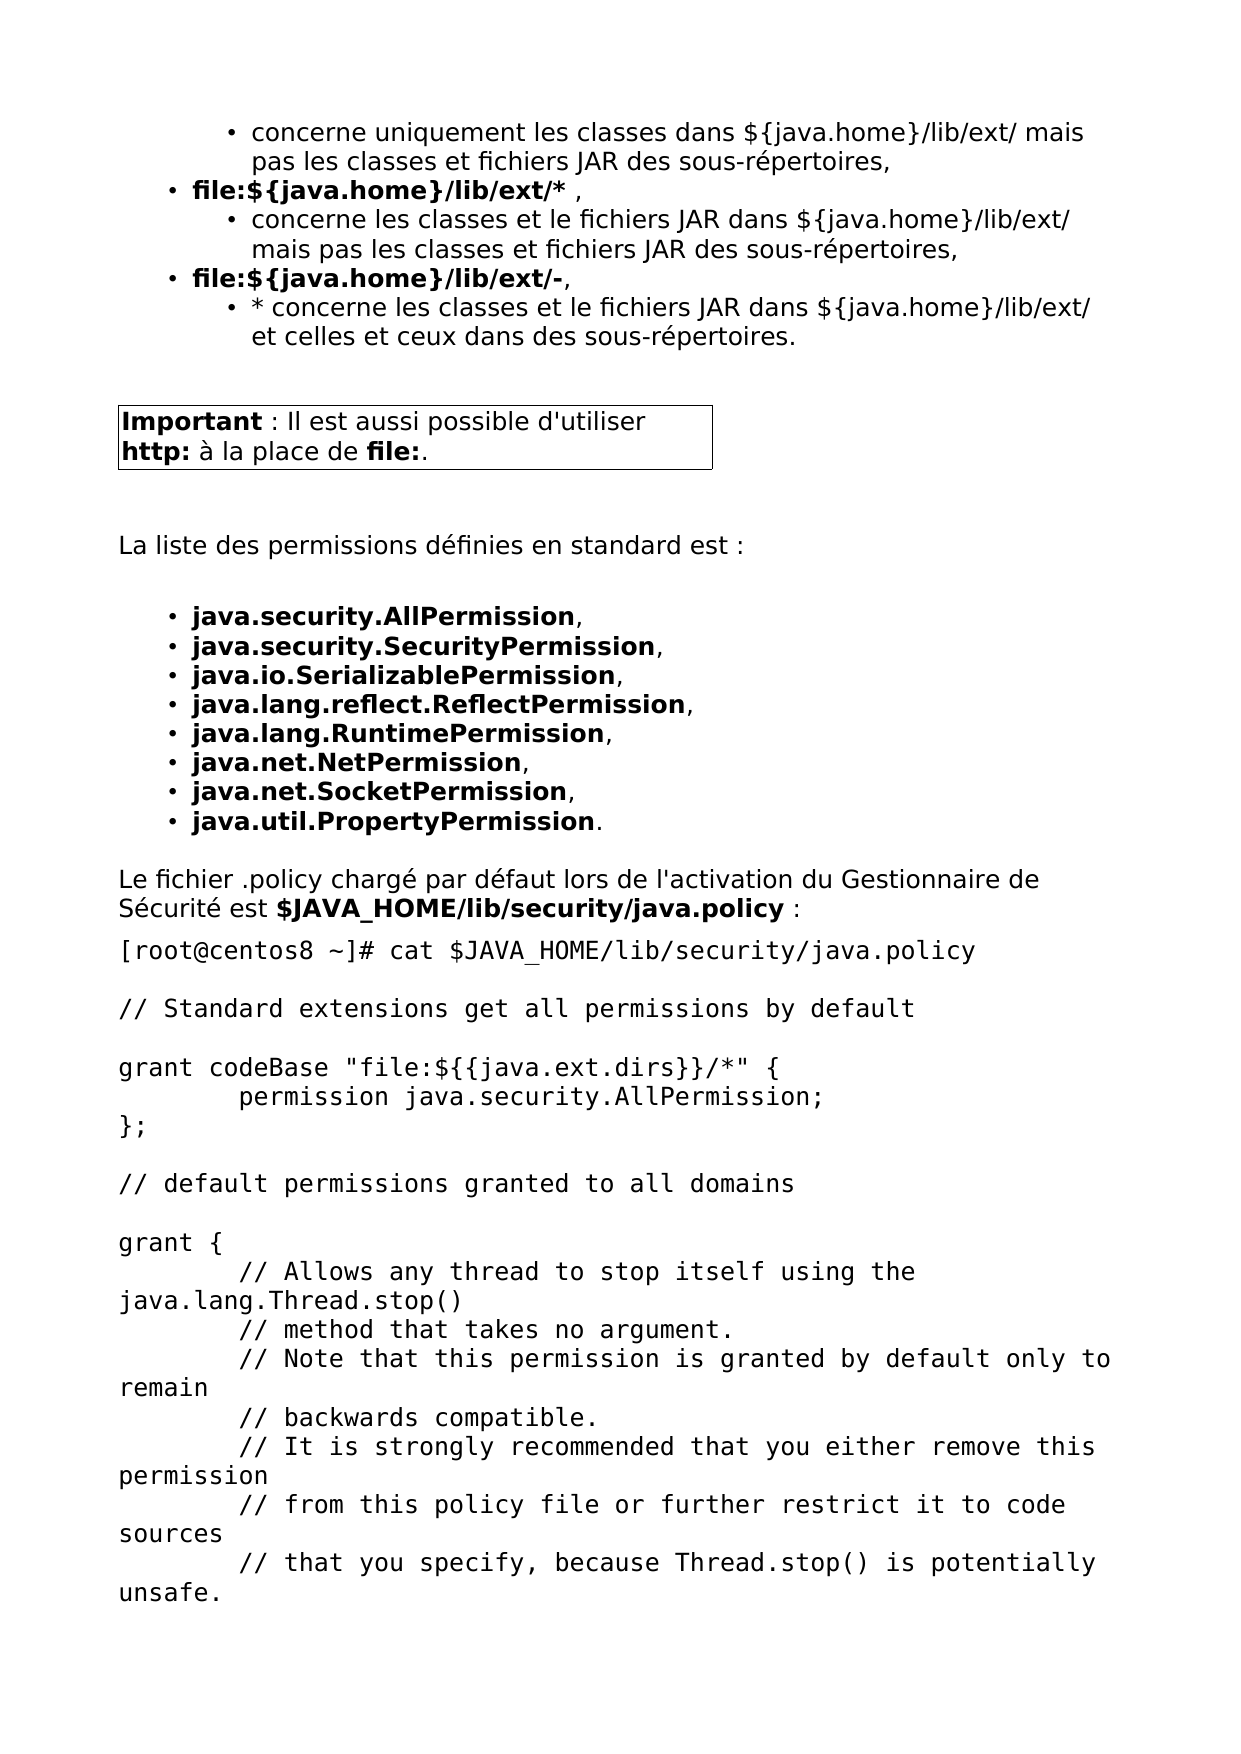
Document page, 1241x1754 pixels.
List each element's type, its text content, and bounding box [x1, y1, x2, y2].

list concerne uniquement les classes dans ${java.home}/lib/ext/ mais pas les classes et fichiers JAR des sous-répertoires, [236, 118, 1122, 176]
list java.security.SecurityPermission, [177, 632, 1122, 661]
list java.lang.reflect.ReflectPermission, [177, 690, 1122, 719]
table_header Important : Il est aussi possible d'utiliser http: à la place de file:. [119, 406, 712, 469]
list java.net.NetPermission, [177, 748, 1122, 777]
list concerne les classes et le fichiers JAR dans ${java.home}/lib/ext/ mais pas les classes et fichiers JAR des sous-répertoires, [236, 206, 1122, 264]
list * concerne les classes et le fichiers JAR dans ${java.home}/lib/ext/ et celles et ceux dans des sous-répertoires. [236, 293, 1122, 351]
list java.net.SocketPermission, [177, 777, 1122, 807]
text La liste des permissions définies en standard est : [118, 531, 1122, 561]
list java.util.PropertyPermission. [177, 807, 1122, 836]
list file:${java.home}/lib/ext/-, [177, 264, 1122, 293]
list java.lang.RuntimePermission, [177, 719, 1122, 748]
list java.io.SerializablePermission, [177, 661, 1122, 690]
text [root@centos8 ~]# cat $JAVA_HOME/lib/security/java.policy // Standard extensions get all permissions by default grant codeBase "file:${{java.ext.dirs}}/*" { permission java.security.AllPermission; }; // default permissions granted to all domains grant { // Allows any thread to stop itself using the java.lang.Thread.stop() // method that takes no argument. // Note that this permission is granted by default only to remain // backwards compatible. // It is strongly recommended that you either remove this permission // from this policy file or further restrict it to code sources // that you specify, because Thread.stop() is potentially unsafe. [118, 936, 1122, 1607]
list java.security.AllPermission, [177, 602, 1122, 632]
text Le fichier .policy chargé par défaut lors de l'activation du Gestionnaire de Sécurité est $JAVA_HOME/lib/security/java.policy : [118, 865, 1122, 924]
list file:${java.home}/lib/ext/* , [177, 176, 1122, 206]
